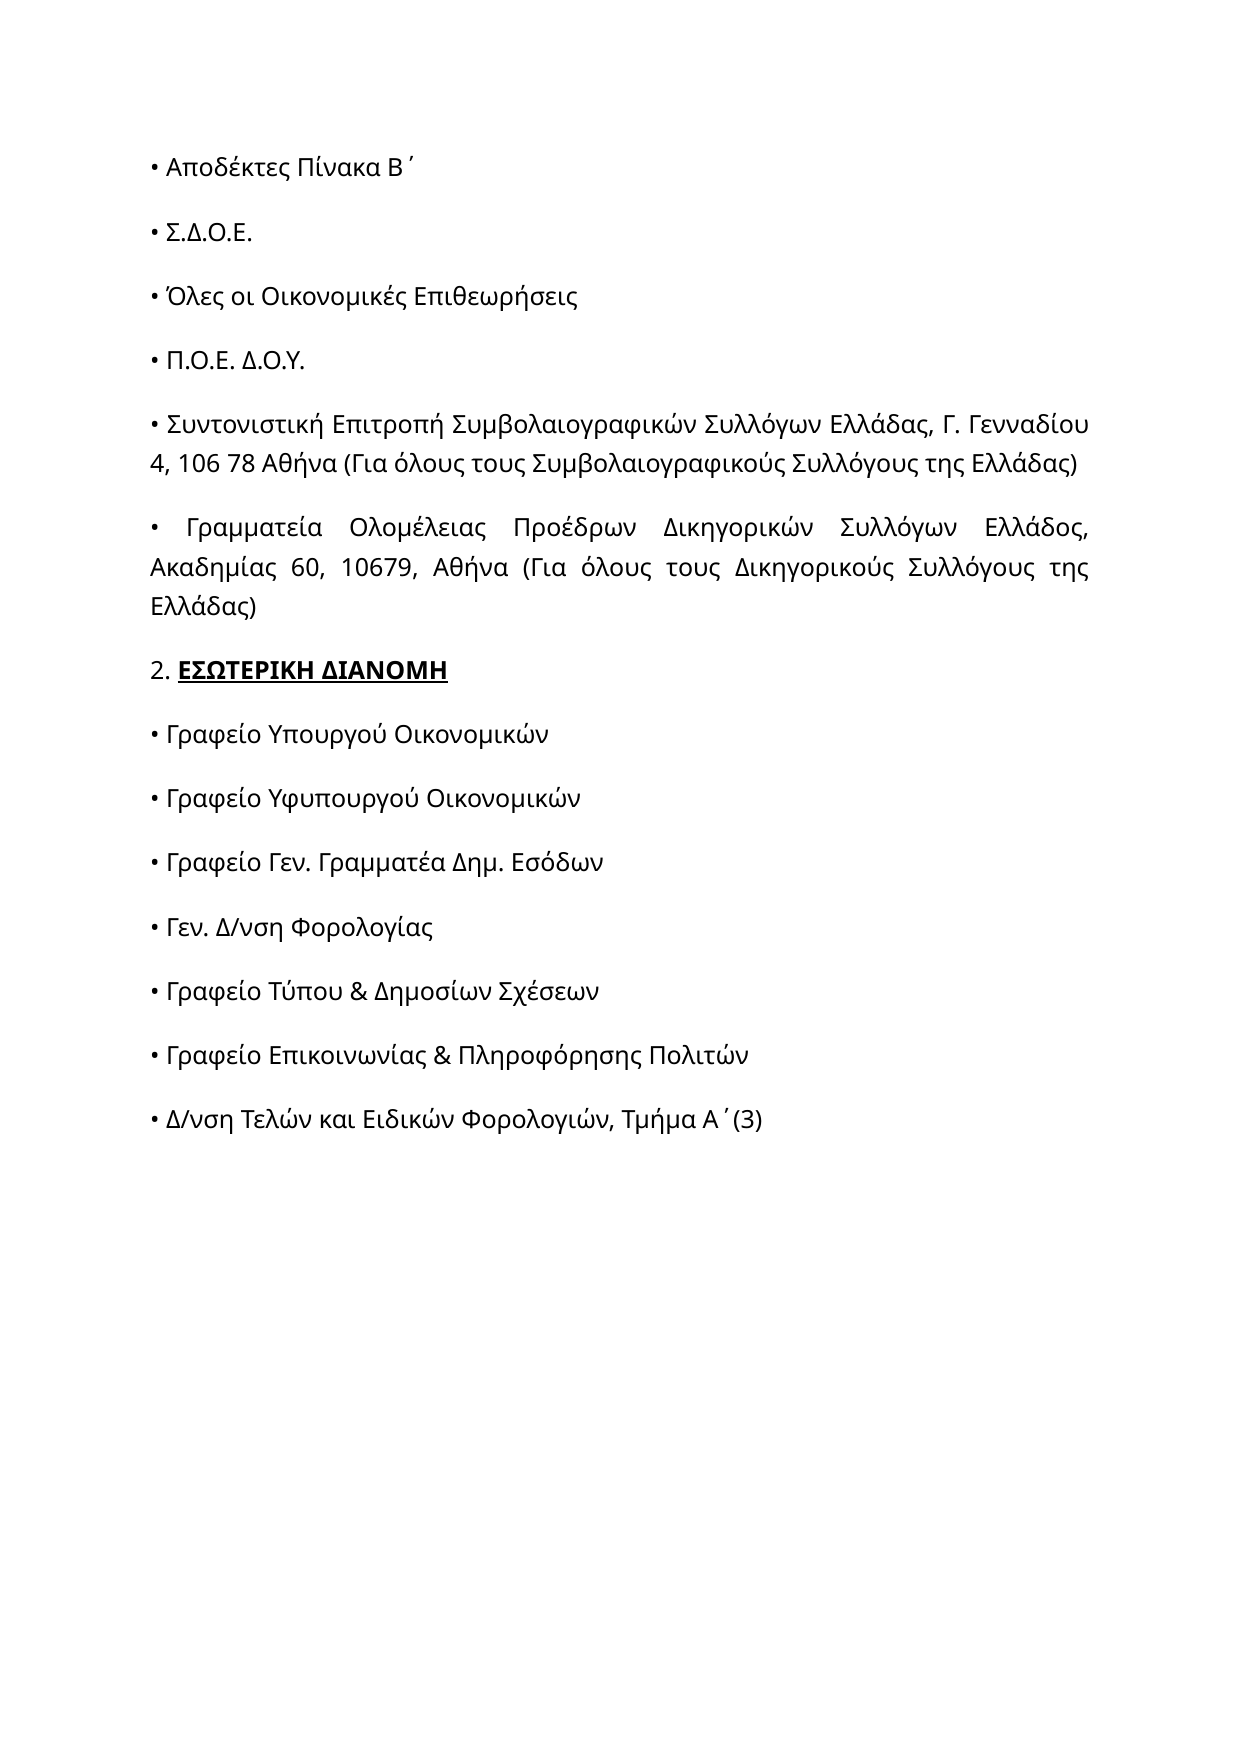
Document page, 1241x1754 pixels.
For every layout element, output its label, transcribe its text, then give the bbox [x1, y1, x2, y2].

text • Γραφείο Γεν. Γραμματέα Δημ. Εσόδων [150, 845, 1090, 879]
text • Γραφείο Υπουργού Οικονομικών [150, 717, 1090, 751]
text 2. ΕΣΩΤΕΡΙΚΗ ΔΙΑΝΟΜΗ [150, 652, 1090, 687]
text • Γραφείο Υφυπουργού Οικονομικών [150, 781, 1090, 815]
text • Συντονιστική Επιτροπή Συμβολαιογραφικών Συλλόγων Ελλάδας, Γ. Γενναδίου 4, 106 78 Αθήνα (Για όλους τους Συμβολαιογραφικούς Συλλόγους της Ελλάδας) [150, 407, 1090, 480]
text • Σ.Δ.Ο.Ε. [150, 214, 1090, 248]
text • Γραφείο Επικοινωνίας & Πληροφόρησης Πολιτών [150, 1037, 1090, 1072]
text • Αποδέκτες Πίνακα Β΄ [150, 150, 1090, 184]
text • Όλες οι Οικονομικές Επιθεωρήσεις [150, 278, 1090, 312]
text • Γραμματεία Ολομέλειας Προέδρων Δικηγορικών Συλλόγων Ελλάδος, Ακαδημίας 60, 10679, Αθήνα (Για όλους τους Δικηγορικούς Συλλόγους της Ελλάδας) [150, 510, 1090, 622]
text • Π.Ο.Ε. Δ.Ο.Υ. [150, 342, 1090, 377]
text • Δ/νση Τελών και Ειδικών Φορολογιών, Τμήμα Α΄(3) [150, 1102, 1090, 1136]
text • Γραφείο Τύπου & Δημοσίων Σχέσεων [150, 973, 1090, 1007]
text • Γεν. Δ/νση Φορολογίας [150, 909, 1090, 943]
